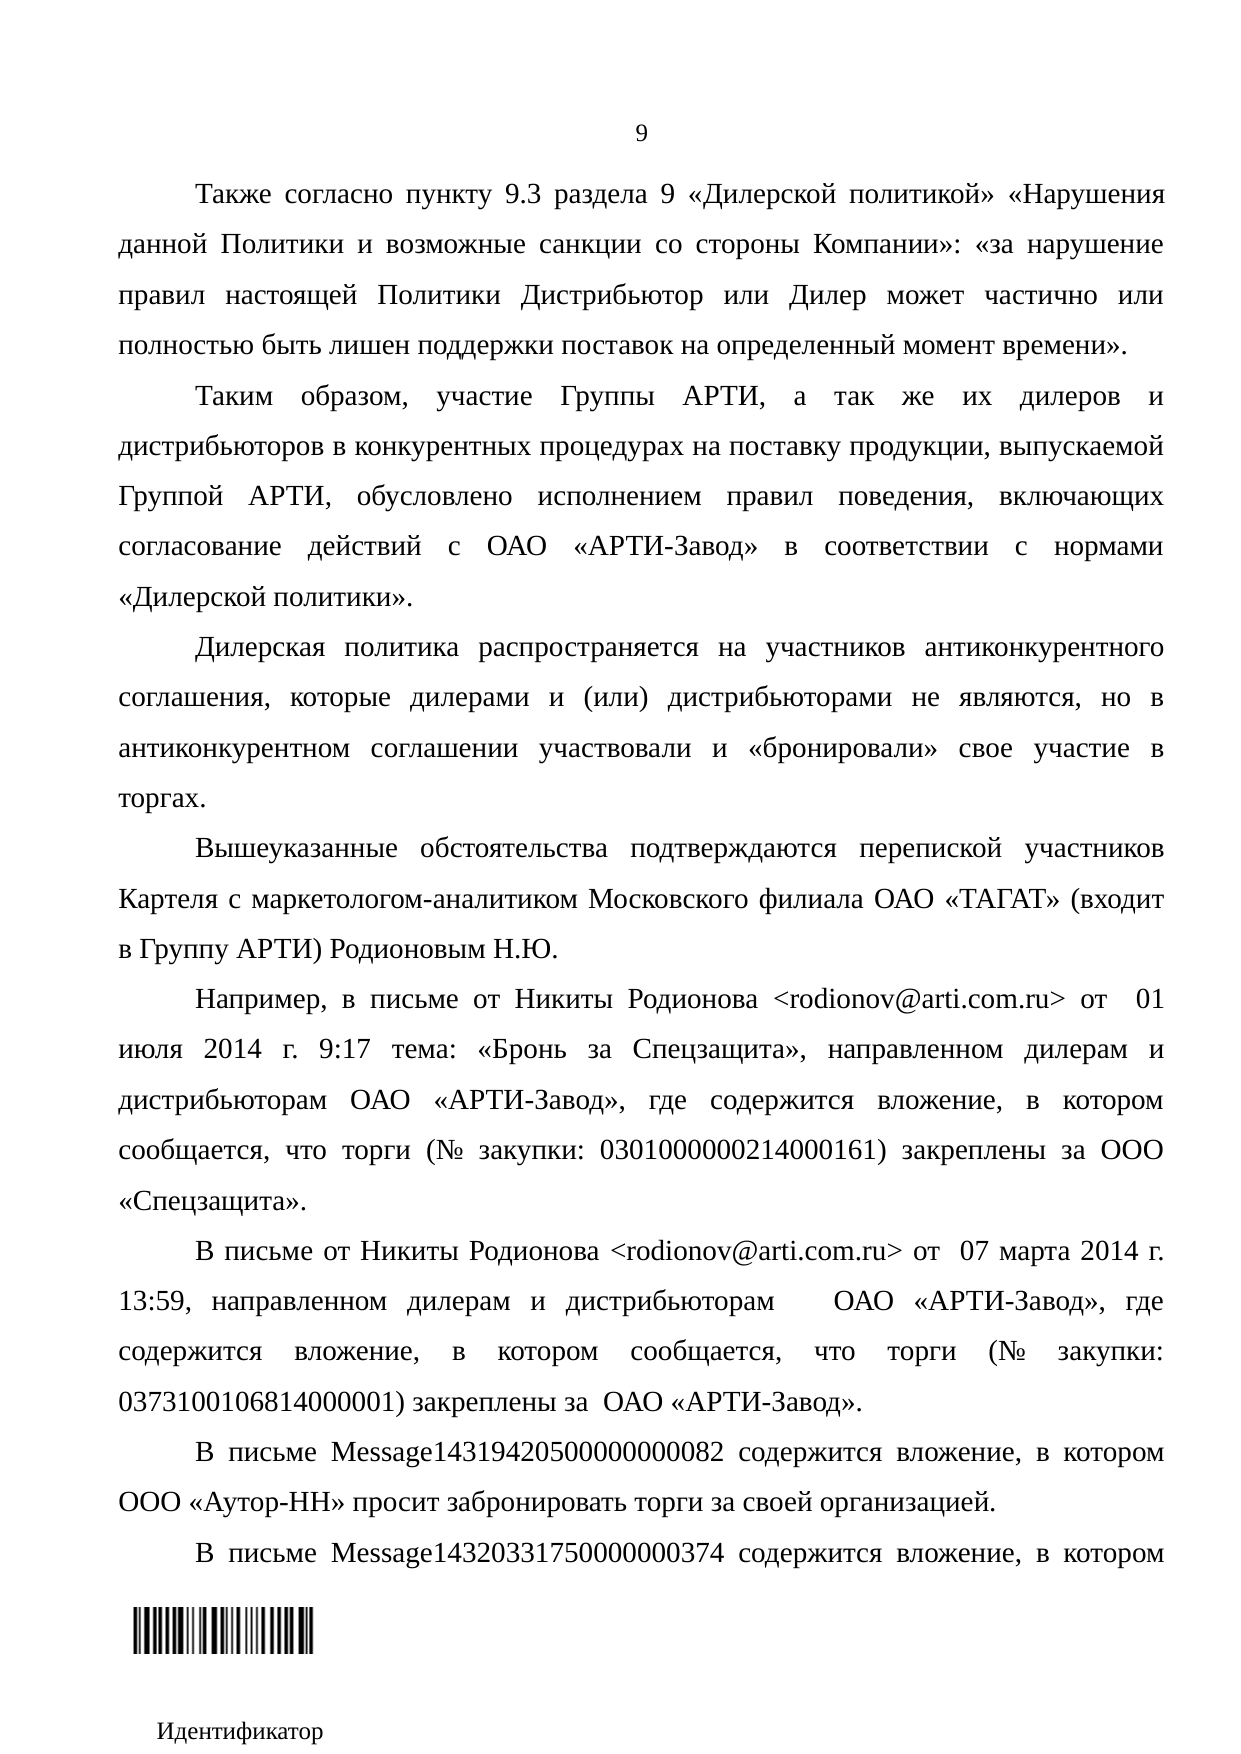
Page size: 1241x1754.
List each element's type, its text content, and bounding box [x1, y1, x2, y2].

text Таким образом, участие Группы АРТИ, а так же их дилеров и дистрибьюторов в конкурентных процедурах на поставку продукции, выпускаемой Группой АРТИ, обусловлено исполнением правил поведения, включающих согласование действий с ОАО «АРТИ-Завод» в соответствии с нормами «Дилерской политики». [118, 378, 1165, 612]
text В письме от Никиты Родионова <rodionov@arti.com.ru> от 07 марта 2014 г. 13:59, направленном дилерам и дистрибьюторам ОАО «АРТИ-Завод», где содержится вложение, в котором сообщается, что торги (№ закупки: 0373100106814000001) закреплены за ОАО «АРТИ-Завод». [118, 1233, 1165, 1417]
text Например, в письме от Никиты Родионова <rodionov@arti.com.ru> от 01 июля 2014 г. 9:17 тема: «Бронь за Спецзащита», направленном дилерам и дистрибьюторам ОАО «АРТИ-Завод», где содержится вложение, в котором сообщается, что торги (№ закупки: 0301000000214000161) закреплены за ООО «Спецзащита». [118, 981, 1165, 1216]
text Дилерская политика распространяется на участников антиконкурентного соглашения, которые дилерами и (или) дистрибьюторами не являются, но в антиконкурентном соглашении участвовали и «бронировали» свое участие в торгах. [118, 629, 1165, 814]
text Также согласно пункту 9.3 раздела 9 «Дилерской политикой» «Нарушения данной Политики и возможные санкции со стороны Компании»: «за нарушение правил настоящей Политики Дистрибьютор или Дилер может частично или полностью быть лишен поддержки поставок на определенный момент времени». [118, 176, 1165, 361]
picture [118, 1607, 331, 1654]
text В письме Message14320331750000000374 содержится вложение, в котором [118, 1535, 1165, 1568]
text В письме Message14319420500000000082 содержится вложение, в котором ООО «Аутор-НН» просит забронировать торги за своей организацией. [118, 1434, 1165, 1518]
text Вышеуказанные обстоятельства подтверждаются перепиской участников Картеля с маркетологом-аналитиком Московского филиала ОАО «ТАГАТ» (входит в Группу АРТИ) Родионовым Н.Ю. [118, 830, 1165, 964]
